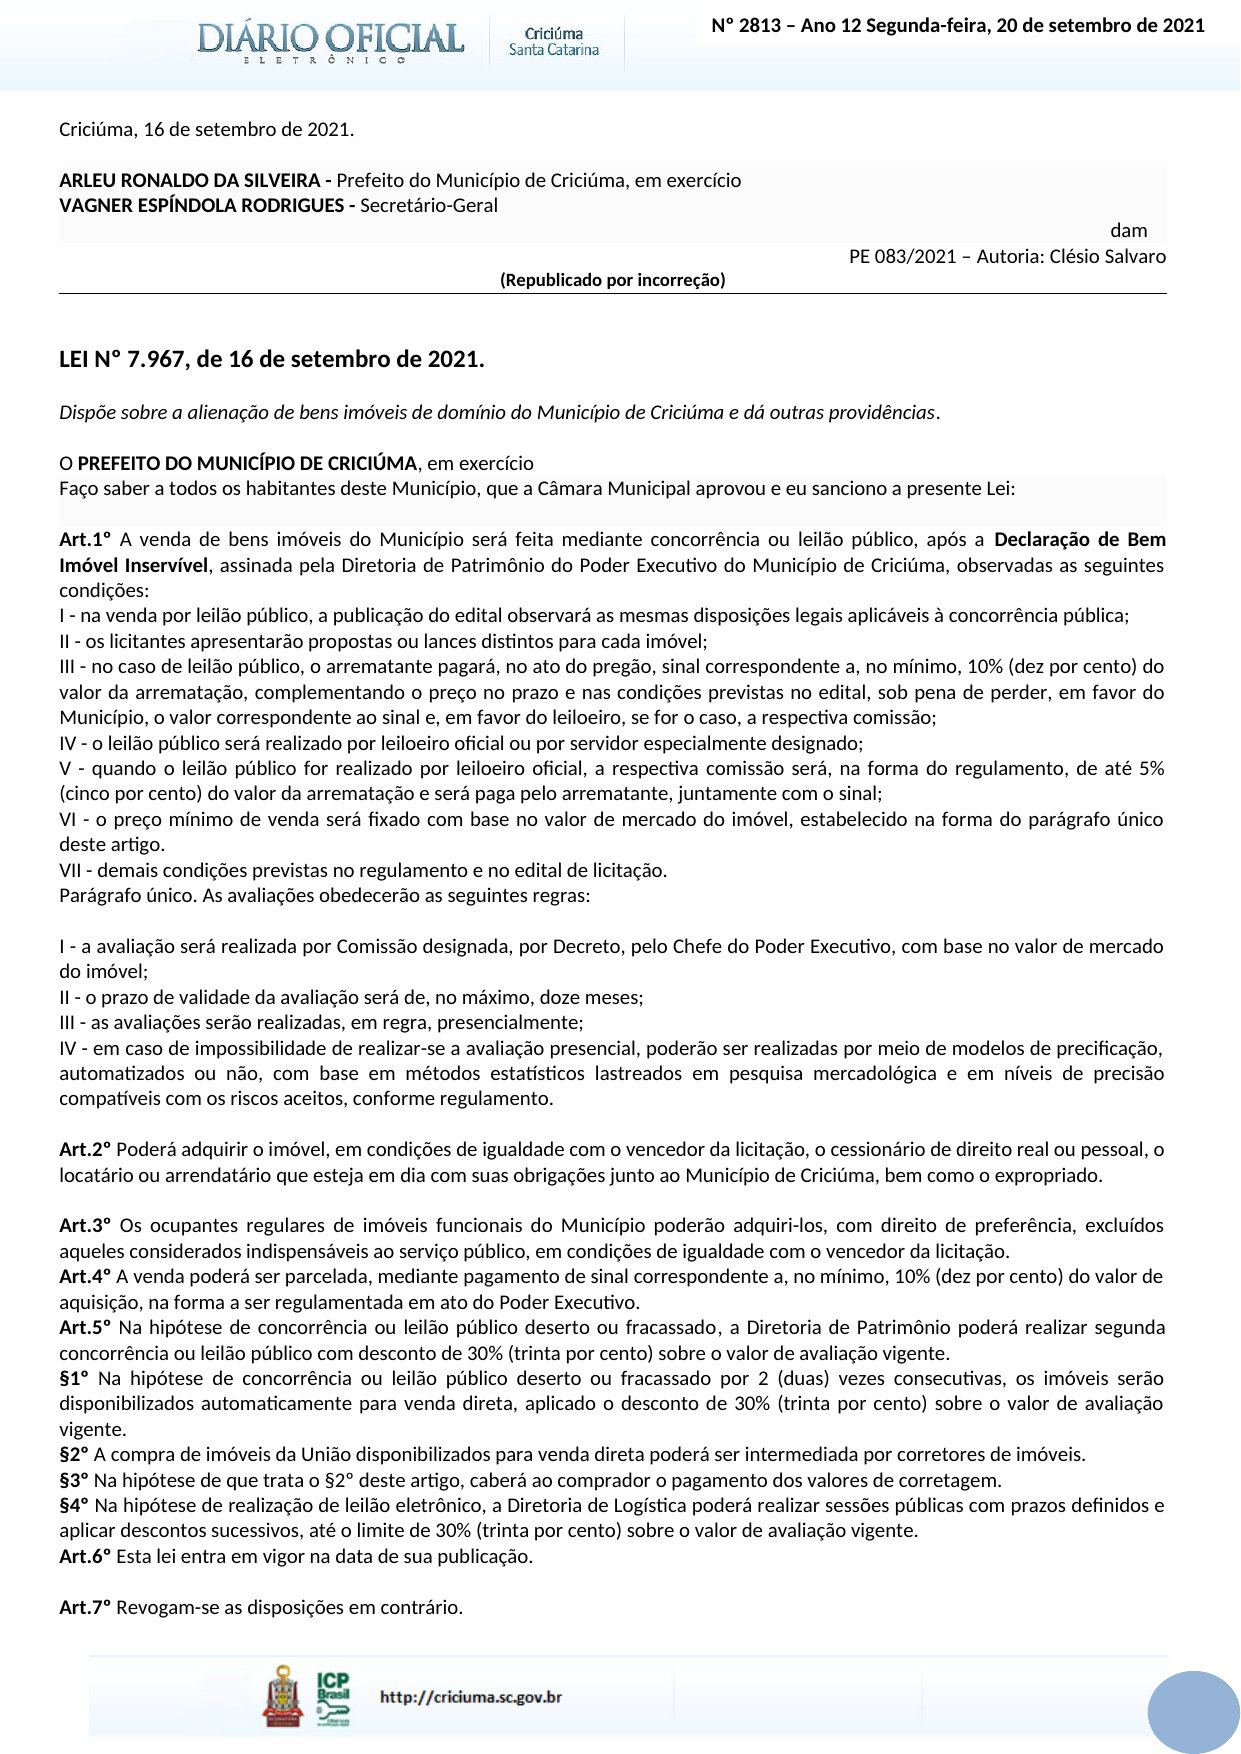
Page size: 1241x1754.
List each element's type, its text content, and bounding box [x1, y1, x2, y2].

text Art.6º Esta lei entra em vigor na data de sua publicação. [59, 1543, 1167, 1568]
text §1º Na hipótese de concorrência ou leilão público deserto ou fracassado por 2 (duas) vezes consecutivas, os imóveis serão disponibilizados automaticamente para venda direta, aplicado o desconto de 30% (trinta por cento) sobre o valor de avaliação vigente. [59, 1365, 1167, 1441]
text V - quando o leilão público for realizado por leiloeiro oficial, a respectiva comissão será, na forma do regulamento, de até 5% (cinco por cento) do valor da arrematação e será paga pelo arrematante, juntamente com o sinal; [59, 755, 1167, 806]
text Art.5º Na hipótese de concorrência ou leilão público deserto ou fracassado, a Diretoria de Patrimônio poderá realizar segunda concorrência ou leilão público com desconto de 30% (trinta por cento) sobre o valor de avaliação vigente. [59, 1314, 1167, 1365]
text Art.2º Poderá adquirir o imóvel, em condições de igualdade com o vencedor da licitação, o cessionário de direito real ou pessoal, o locatário ou arrendatário que esteja em dia com suas obrigações junto ao Município de Criciúma, bem como o expropriado. [59, 1136, 1167, 1187]
text VII - demais condições previstas no regulamento e no edital de licitação. [59, 857, 1167, 882]
text Art.3º Os ocupantes regulares de imóveis funcionais do Município poderão adquiri-los, com direito de preferência, excluídos aqueles considerados indispensáveis ao serviço público, em condições de igualdade com o vencedor da licitação. [59, 1213, 1167, 1263]
text IV - o leilão público será realizado por leiloeiro oficial ou por servidor especialmente designado; [59, 730, 1167, 755]
text III - as avaliações serão realizadas, em regra, presencialmente; [59, 1009, 1167, 1035]
text Art.7º Revogam-se as disposições em contrário. [59, 1594, 1167, 1619]
text III - no caso de leilão público, o arrematante pagará, no ato do pregão, sinal correspondente a, no mínimo, 10% (dez por cento) do valor da arrematação, complementando o preço no prazo e nas condições previstas no edital, sob pena de perder, em favor do Município, o valor correspondente ao sinal e, em favor do leiloeiro, se for o caso, a respectiva comissão; [59, 653, 1167, 730]
text VAGNER ESPÍNDOLA RODRIGUES - Secretário-Geral [59, 192, 1167, 218]
text (Republicado por incorreção) [59, 268, 1167, 293]
text Faço saber a todos os habitantes deste Município, que a Câmara Municipal aprovou e eu sanciono a presente Lei: [59, 476, 1167, 501]
text Parágrafo único. As avaliações obedecerão as seguintes regras: [59, 882, 1167, 908]
text dam [59, 218, 1167, 243]
text I - a avaliação será realizada por Comissão designada, por Decreto, pelo Chefe do Poder Executivo, com base no valor de mercado do imóvel; [59, 933, 1167, 984]
text I - na venda por leilão público, a publicação do edital observará as mesmas disposições legais aplicáveis à concorrência pública; [59, 603, 1167, 628]
text O PREFEITO DO MUNICÍPIO DE CRICIÚMA, em exercício [59, 450, 1167, 476]
text VI - o preço mínimo de venda será fixado com base no valor de mercado do imóvel, estabelecido na forma do parágrafo único deste artigo. [59, 806, 1167, 857]
text LEI Nº 7.967, de 16 de setembro de 2021. [59, 343, 1167, 374]
text II - os licitantes apresentarão propostas ou lances distintos para cada imóvel; [59, 628, 1167, 653]
text Art.1º A venda de bens imóveis do Município será feita mediante concorrência ou leilão público, após a Declaração de Bem Imóvel Inservível, assinada pela Diretoria de Patrimônio do Poder Executivo do Município de Criciúma, observadas as seguintes condições: [59, 526, 1167, 603]
text Dispõe sobre a alienação de bens imóveis de domínio do Município de Criciúma e dá outras providências. [59, 399, 1167, 425]
text §4º Na hipótese de realização de leilão eletrônico, a Diretoria de Logística poderá realizar sessões públicas com prazos definidos e aplicar descontos sucessivos, até o limite de 30% (trinta por cento) sobre o valor de avaliação vigente. [59, 1492, 1167, 1543]
text PE 083/2021 – Autoria: Clésio Salvaro [59, 243, 1167, 268]
text §2º A compra de imóveis da União disponibilizados para venda direta poderá ser intermediada por corretores de imóveis. [59, 1441, 1167, 1467]
text IV - em caso de impossibilidade de realizar-se a avaliação presencial, poderão ser realizadas por meio de modelos de precificação, automatizados ou não, com base em métodos estatísticos lastreados em pesquisa mercadológica e em níveis de precisão compatíveis com os riscos aceitos, conforme regulamento. [59, 1035, 1167, 1111]
text ARLEU RONALDO DA SILVEIRA - Prefeito do Município de Criciúma, em exercício [59, 167, 1167, 192]
text §3º Na hipótese de que trata o §2º deste artigo, caberá ao comprador o pagamento dos valores de corretagem. [59, 1467, 1167, 1492]
text II - o prazo de validade da avaliação será de, no máximo, doze meses; [59, 984, 1167, 1009]
text Art.4º A venda poderá ser parcelada, mediante pagamento de sinal correspondente a, no mínimo, 10% (dez por cento) do valor de aquisição, na forma a ser regulamentada em ato do Poder Executivo. [59, 1263, 1167, 1314]
text Criciúma, 16 de setembro de 2021. [59, 116, 1167, 141]
